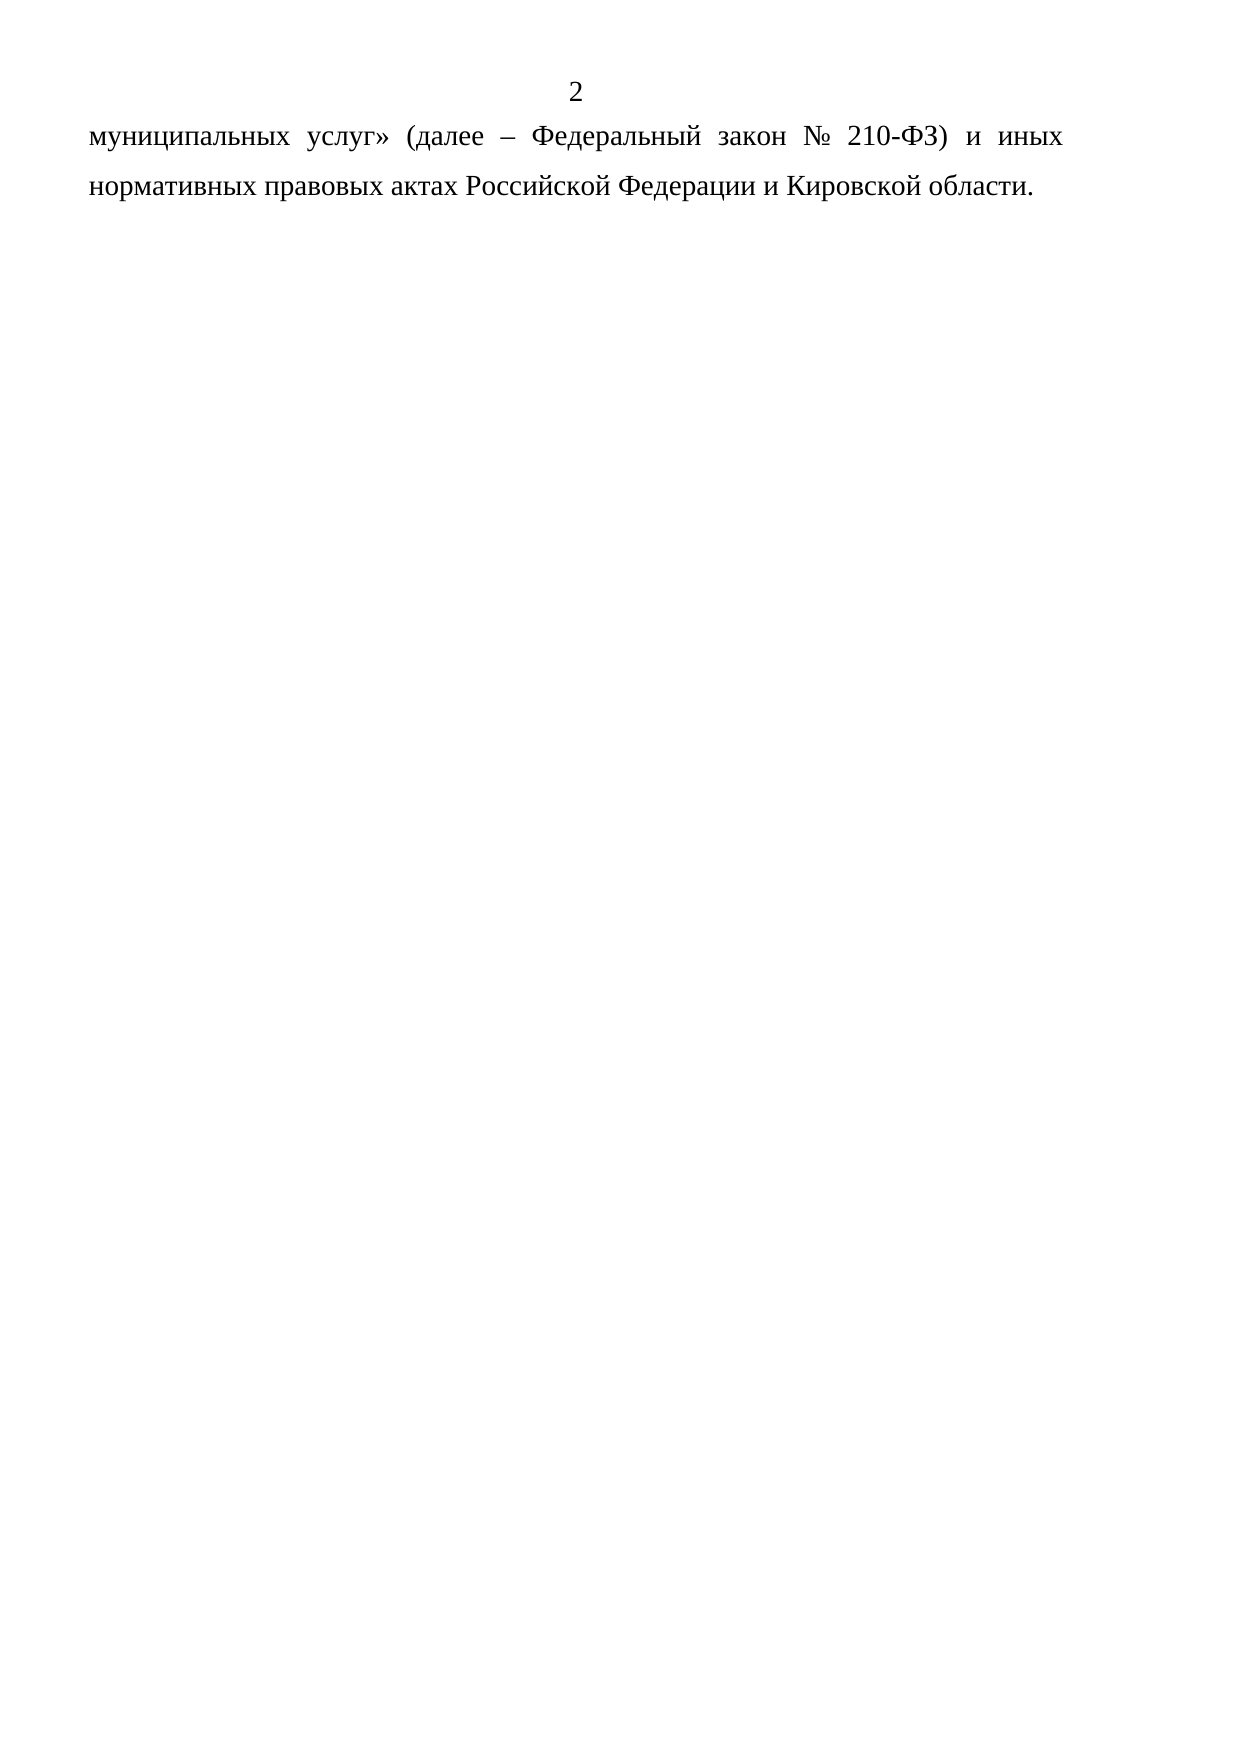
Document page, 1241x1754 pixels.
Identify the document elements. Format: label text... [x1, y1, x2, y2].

text муниципальных услуг» (далее – Федеральный закон № 210-ФЗ) и иных нормативных правовых актах Российской Федерации и Кировской области. [89, 118, 1063, 202]
